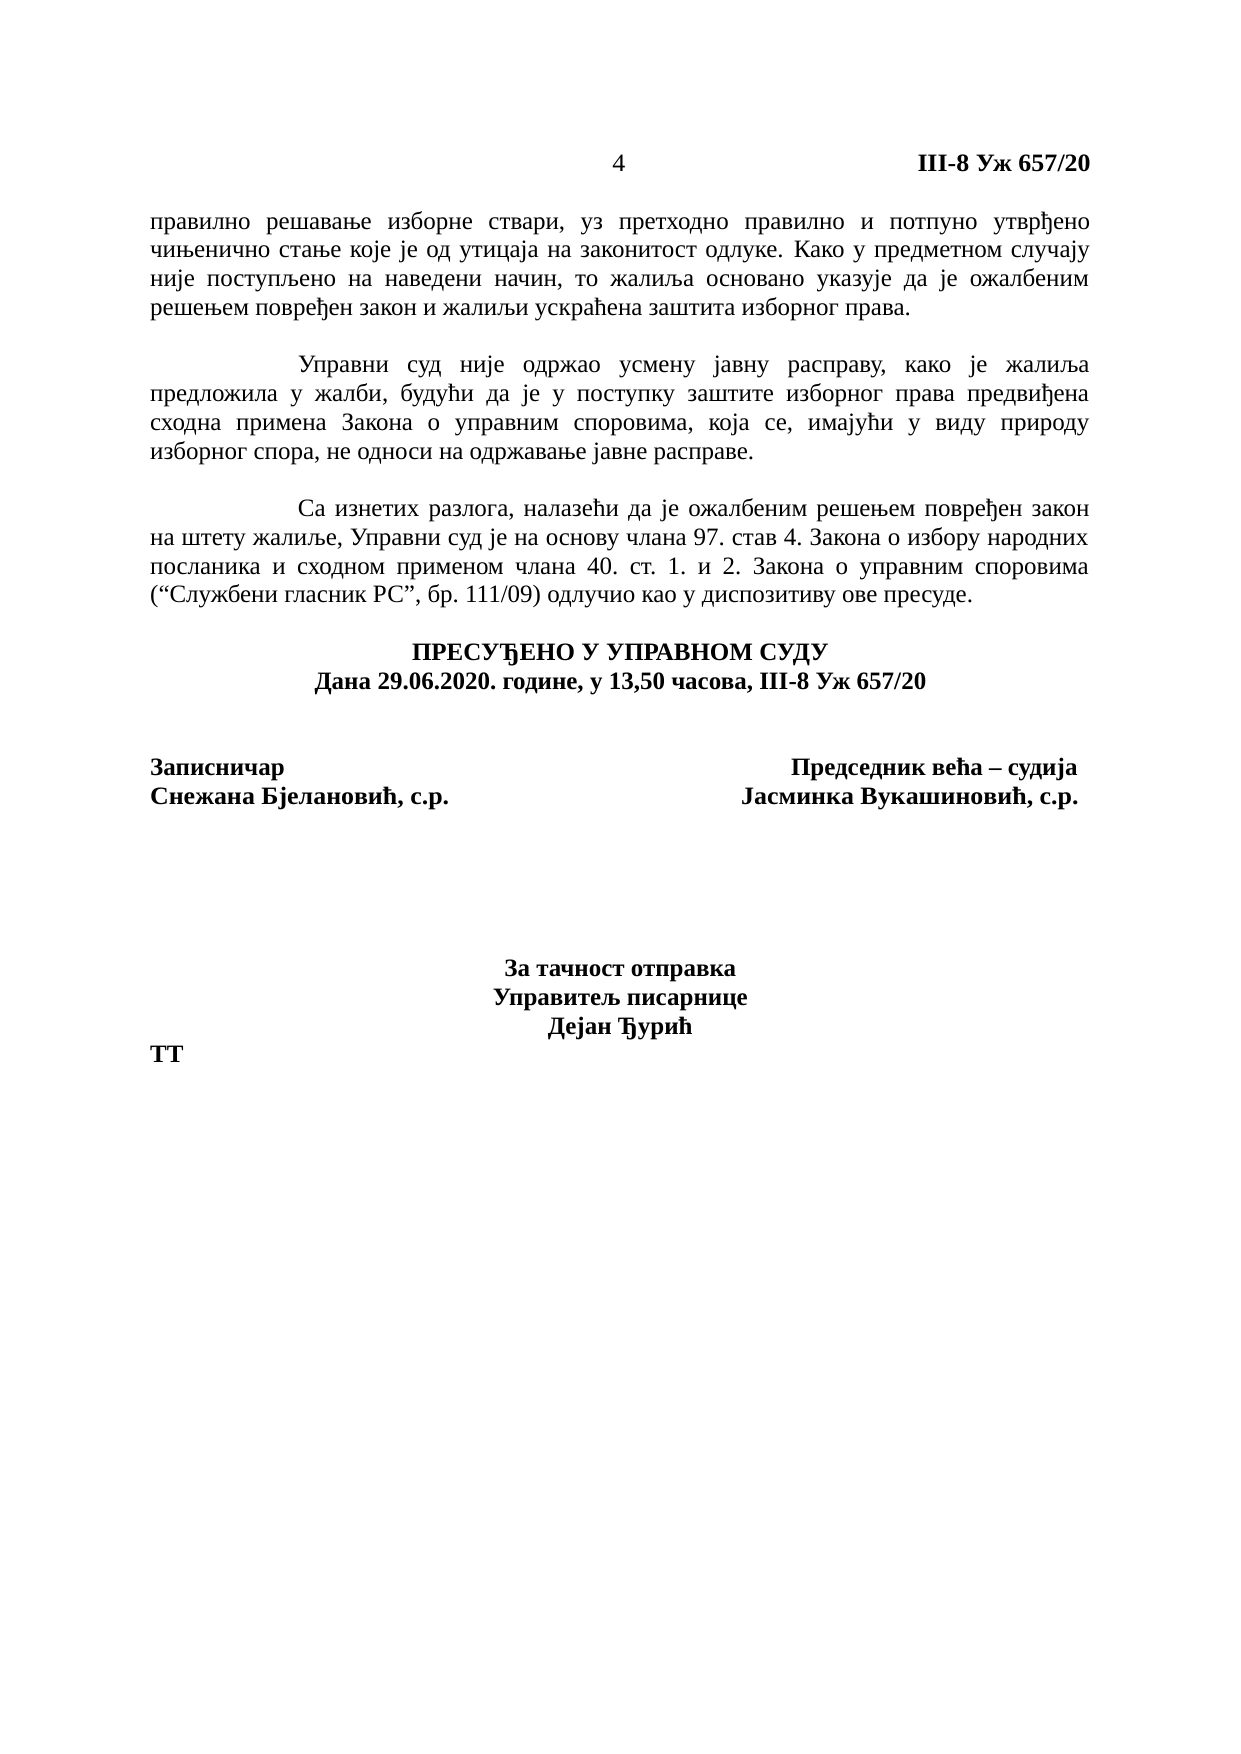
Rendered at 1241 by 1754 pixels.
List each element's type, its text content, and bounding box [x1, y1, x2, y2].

text Дана 29.06.2020. године, у 13,50 часова, III-8 Уж 657/20 [150, 666, 1090, 694]
text Управни суд није одржао усмену јавну расправу, како је жалиља предложила у жалби, будући да је у поступку заштите изборног права предвиђена сходна примена Закона о управним споровима, која се, имајући у виду природу изборног спора, не односи на одржавање јавне расправе. [150, 349, 1090, 464]
text ПРЕСУЂЕНО У УПРАВНОМ СУДУ [150, 637, 1090, 666]
text Снежана Бјелановић, с.р. Јасминка Вукашиновић, с.р. [150, 781, 1090, 809]
text правилно решавање изборне ствари, уз претходно правилно и потпуно утврђено чињенично стање које је од утицаја на законитост одлуке. Како у предметном случају није поступљено на наведени начин, то жалиља основано указује да је ожалбеним решењем повређен закон и жалиљи ускраћена заштита изборног права. [150, 206, 1090, 321]
text За тачност отправка [150, 953, 1090, 982]
text Са изнетих разлога, налазећи да је ожалбеним решењем повређен закон на штету жалиље, Управни суд је на основу члана 97. став 4. Закона о избору народних посланика и сходном применом члана 40. ст. 1. и 2. Закона о управним споровима (“Службени гласник РС”, бр. 111/09) одлучио као у диспозитиву ове пресуде. [150, 493, 1090, 608]
text ТТ [150, 1039, 1090, 1068]
text Записничар Председник већа – судија [150, 752, 1090, 781]
text Управитељ писарнице [150, 982, 1090, 1011]
text Дејан Ђурић [150, 1011, 1090, 1039]
